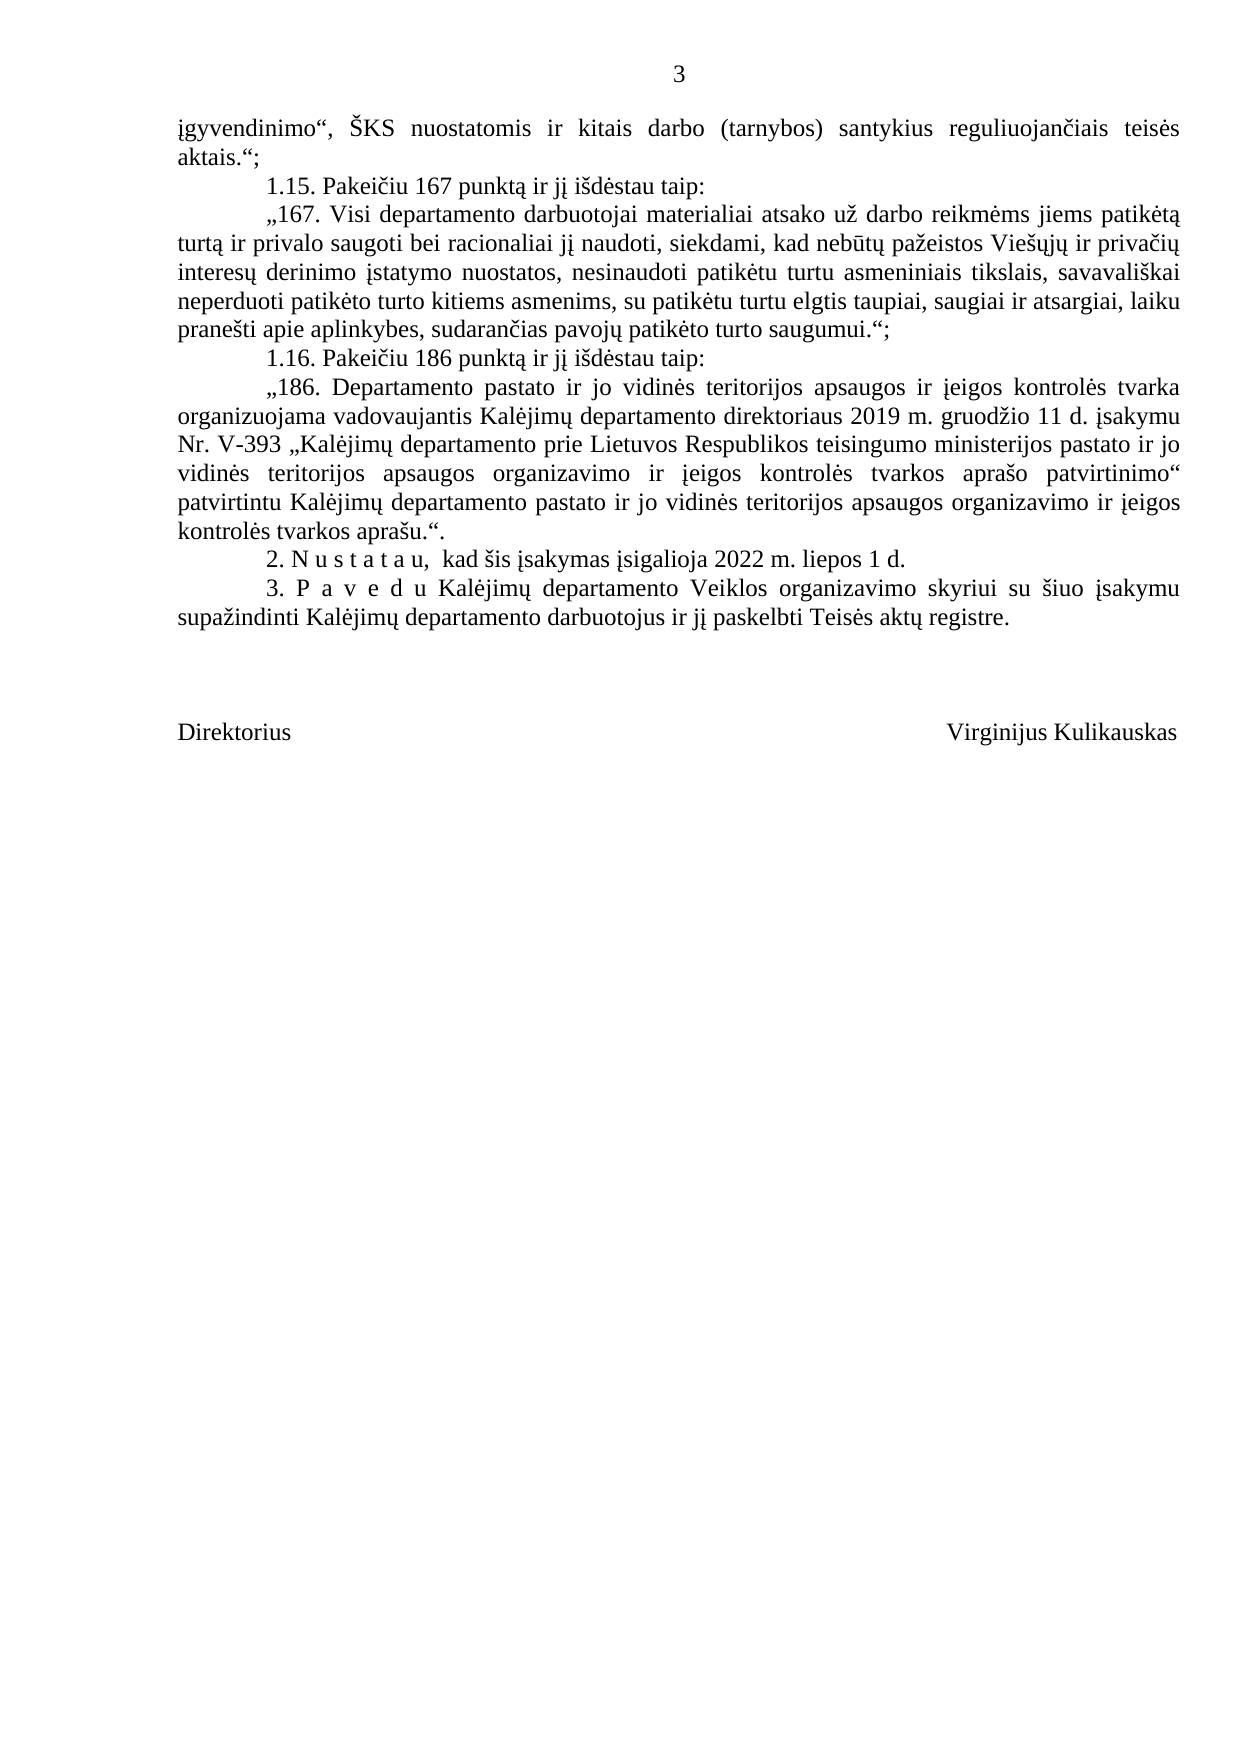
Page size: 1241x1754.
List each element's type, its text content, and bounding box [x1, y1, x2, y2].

text 3. P a v e d u Kalėjimų departamento Veiklos organizavimo skyriui su šiuo įsakymu supažindinti Kalėjimų departamento darbuotojus ir jį paskelbti Teisės aktų registre. [177, 573, 1181, 631]
text „186. Departamento pastato ir jo vidinės teritorijos apsaugos ir įeigos kontrolės tvarka organizuojama vadovaujantis Kalėjimų departamento direktoriaus 2019 m. gruodžio 11 d. įsakymu Nr. V-393 „Kalėjimų departamento prie Lietuvos Respublikos teisingumo ministerijos pastato ir jo vidinės teritorijos apsaugos organizavimo ir įeigos kontrolės tvarkos aprašo patvirtinimo“ patvirtintu Kalėjimų departamento pastato ir jo vidinės teritorijos apsaugos organizavimo ir įeigos kontrolės tvarkos aprašu.“. [177, 372, 1181, 544]
text įgyvendinimo“, ŠKS nuostatomis ir kitais darbo (tarnybos) santykius reguliuojančiais teisės aktais.“; [177, 113, 1181, 171]
text 1.15. Pakeičiu 167 punktą ir jį išdėstau taip: [177, 171, 1181, 199]
text 1.16. Pakeičiu 186 punktą ir jį išdėstau taip: [177, 343, 1181, 372]
text „167. Visi departamento darbuotojai materialiai atsako už darbo reikmėms jiems patikėtą turtą ir privalo saugoti bei racionaliai jį naudoti, siekdami, kad nebūtų pažeistos Viešųjų ir privačių interesų derinimo įstatymo nuostatos, nesinaudoti patikėtu turtu asmeniniais tikslais, savavališkai neperduoti patikėto turto kitiems asmenims, su patikėtu turtu elgtis taupiai, saugiai ir atsargiai, laiku pranešti apie aplinkybes, sudarančias pavojų patikėto turto saugumui.“; [177, 199, 1181, 343]
text Direktorius Virginijus Kulikauskas [177, 717, 1181, 746]
text 2. N u s t a t a u, kad šis įsakymas įsigalioja 2022 m. liepos 1 d. [177, 544, 1181, 573]
